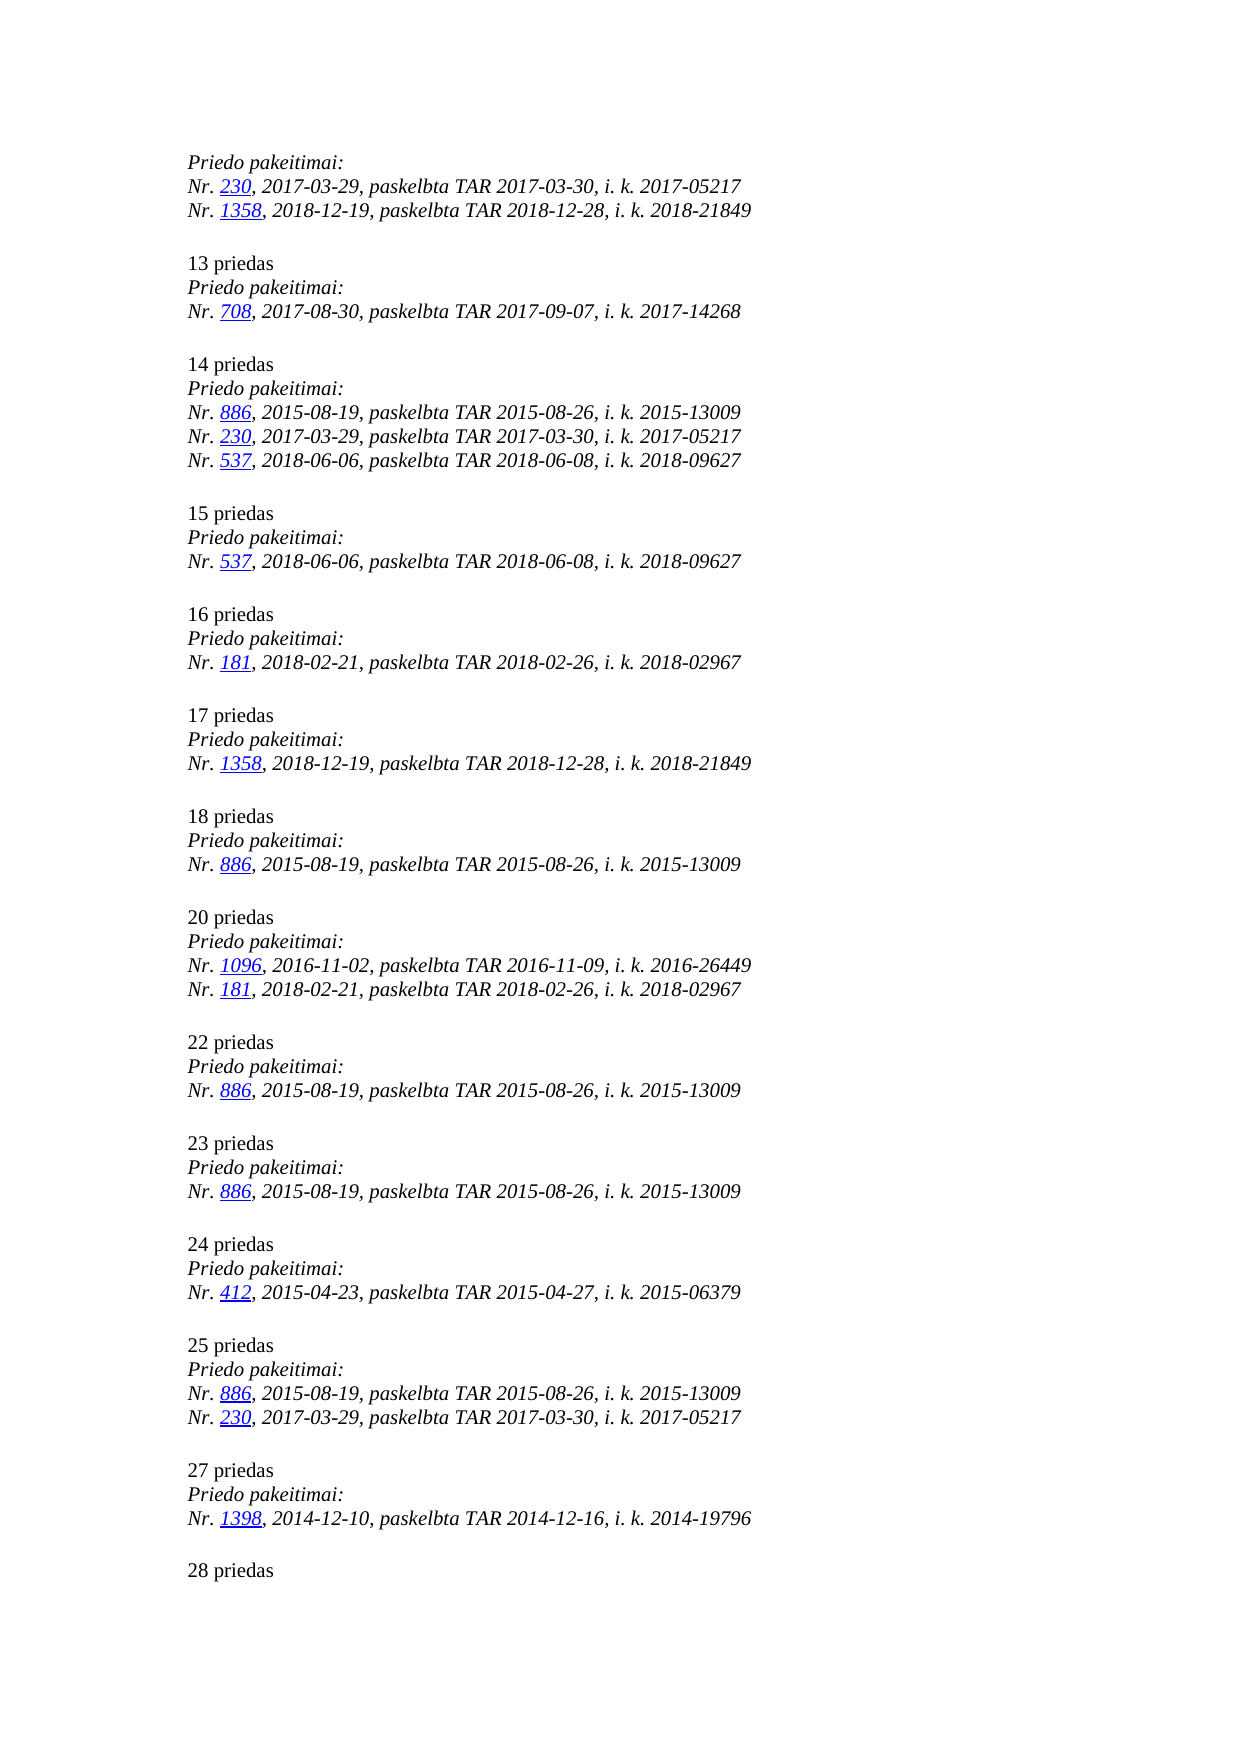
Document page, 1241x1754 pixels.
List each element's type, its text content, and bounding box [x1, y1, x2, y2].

text Priedo pakeitimai: [187, 929, 1053, 953]
text Nr. 1096, 2016-11-02, paskelbta TAR 2016-11-09, i. k. 2016-26449 [187, 953, 1053, 977]
text Nr. 537, 2018-06-06, paskelbta TAR 2018-06-08, i. k. 2018-09627 [187, 448, 1053, 472]
text Nr. 230, 2017-03-29, paskelbta TAR 2017-03-30, i. k. 2017-05217 [187, 1405, 1053, 1429]
text Priedo pakeitimai: [187, 1482, 1053, 1506]
text Priedo pakeitimai: [187, 626, 1053, 650]
text 14 priedas [187, 352, 1053, 376]
text 18 priedas [187, 804, 1053, 828]
text 24 priedas [187, 1232, 1053, 1256]
text Priedo pakeitimai: [187, 525, 1053, 549]
text Nr. 1358, 2018-12-19, paskelbta TAR 2018-12-28, i. k. 2018-21849 [187, 751, 1053, 775]
text 15 priedas [187, 501, 1053, 525]
text Priedo pakeitimai: [187, 1155, 1053, 1179]
text Nr. 537, 2018-06-06, paskelbta TAR 2018-06-08, i. k. 2018-09627 [187, 549, 1053, 573]
text Nr. 181, 2018-02-21, paskelbta TAR 2018-02-26, i. k. 2018-02967 [187, 977, 1053, 1001]
text Priedo pakeitimai: [187, 1054, 1053, 1078]
text Priedo pakeitimai: [187, 275, 1053, 299]
text 20 priedas [187, 905, 1053, 929]
text Nr. 886, 2015-08-19, paskelbta TAR 2015-08-26, i. k. 2015-13009 [187, 852, 1053, 876]
text Nr. 886, 2015-08-19, paskelbta TAR 2015-08-26, i. k. 2015-13009 [187, 1179, 1053, 1203]
text Priedo pakeitimai: [187, 828, 1053, 852]
text Nr. 412, 2015-04-23, paskelbta TAR 2015-04-27, i. k. 2015-06379 [187, 1280, 1053, 1304]
text Priedo pakeitimai: [187, 150, 1053, 174]
text 17 priedas [187, 703, 1053, 727]
text Nr. 886, 2015-08-19, paskelbta TAR 2015-08-26, i. k. 2015-13009 [187, 1381, 1053, 1405]
text 25 priedas [187, 1332, 1053, 1357]
text Priedo pakeitimai: [187, 376, 1053, 400]
text Nr. 1398, 2014-12-10, paskelbta TAR 2014-12-16, i. k. 2014-19796 [187, 1506, 1053, 1530]
text 23 priedas [187, 1131, 1053, 1155]
text Nr. 708, 2017-08-30, paskelbta TAR 2017-09-07, i. k. 2017-14268 [187, 299, 1053, 323]
text 28 priedas [187, 1558, 1053, 1582]
text Priedo pakeitimai: [187, 1357, 1053, 1381]
text Priedo pakeitimai: [187, 1256, 1053, 1280]
text Priedo pakeitimai: [187, 727, 1053, 751]
text Nr. 181, 2018-02-21, paskelbta TAR 2018-02-26, i. k. 2018-02967 [187, 650, 1053, 674]
text Nr. 230, 2017-03-29, paskelbta TAR 2017-03-30, i. k. 2017-05217 [187, 174, 1053, 198]
text 16 priedas [187, 602, 1053, 626]
text Nr. 230, 2017-03-29, paskelbta TAR 2017-03-30, i. k. 2017-05217 [187, 424, 1053, 448]
text 13 priedas [187, 251, 1053, 275]
text Nr. 886, 2015-08-19, paskelbta TAR 2015-08-26, i. k. 2015-13009 [187, 1078, 1053, 1102]
text 22 priedas [187, 1030, 1053, 1054]
text 27 priedas [187, 1457, 1053, 1482]
text Nr. 1358, 2018-12-19, paskelbta TAR 2018-12-28, i. k. 2018-21849 [187, 198, 1053, 222]
text Nr. 886, 2015-08-19, paskelbta TAR 2015-08-26, i. k. 2015-13009 [187, 400, 1053, 424]
